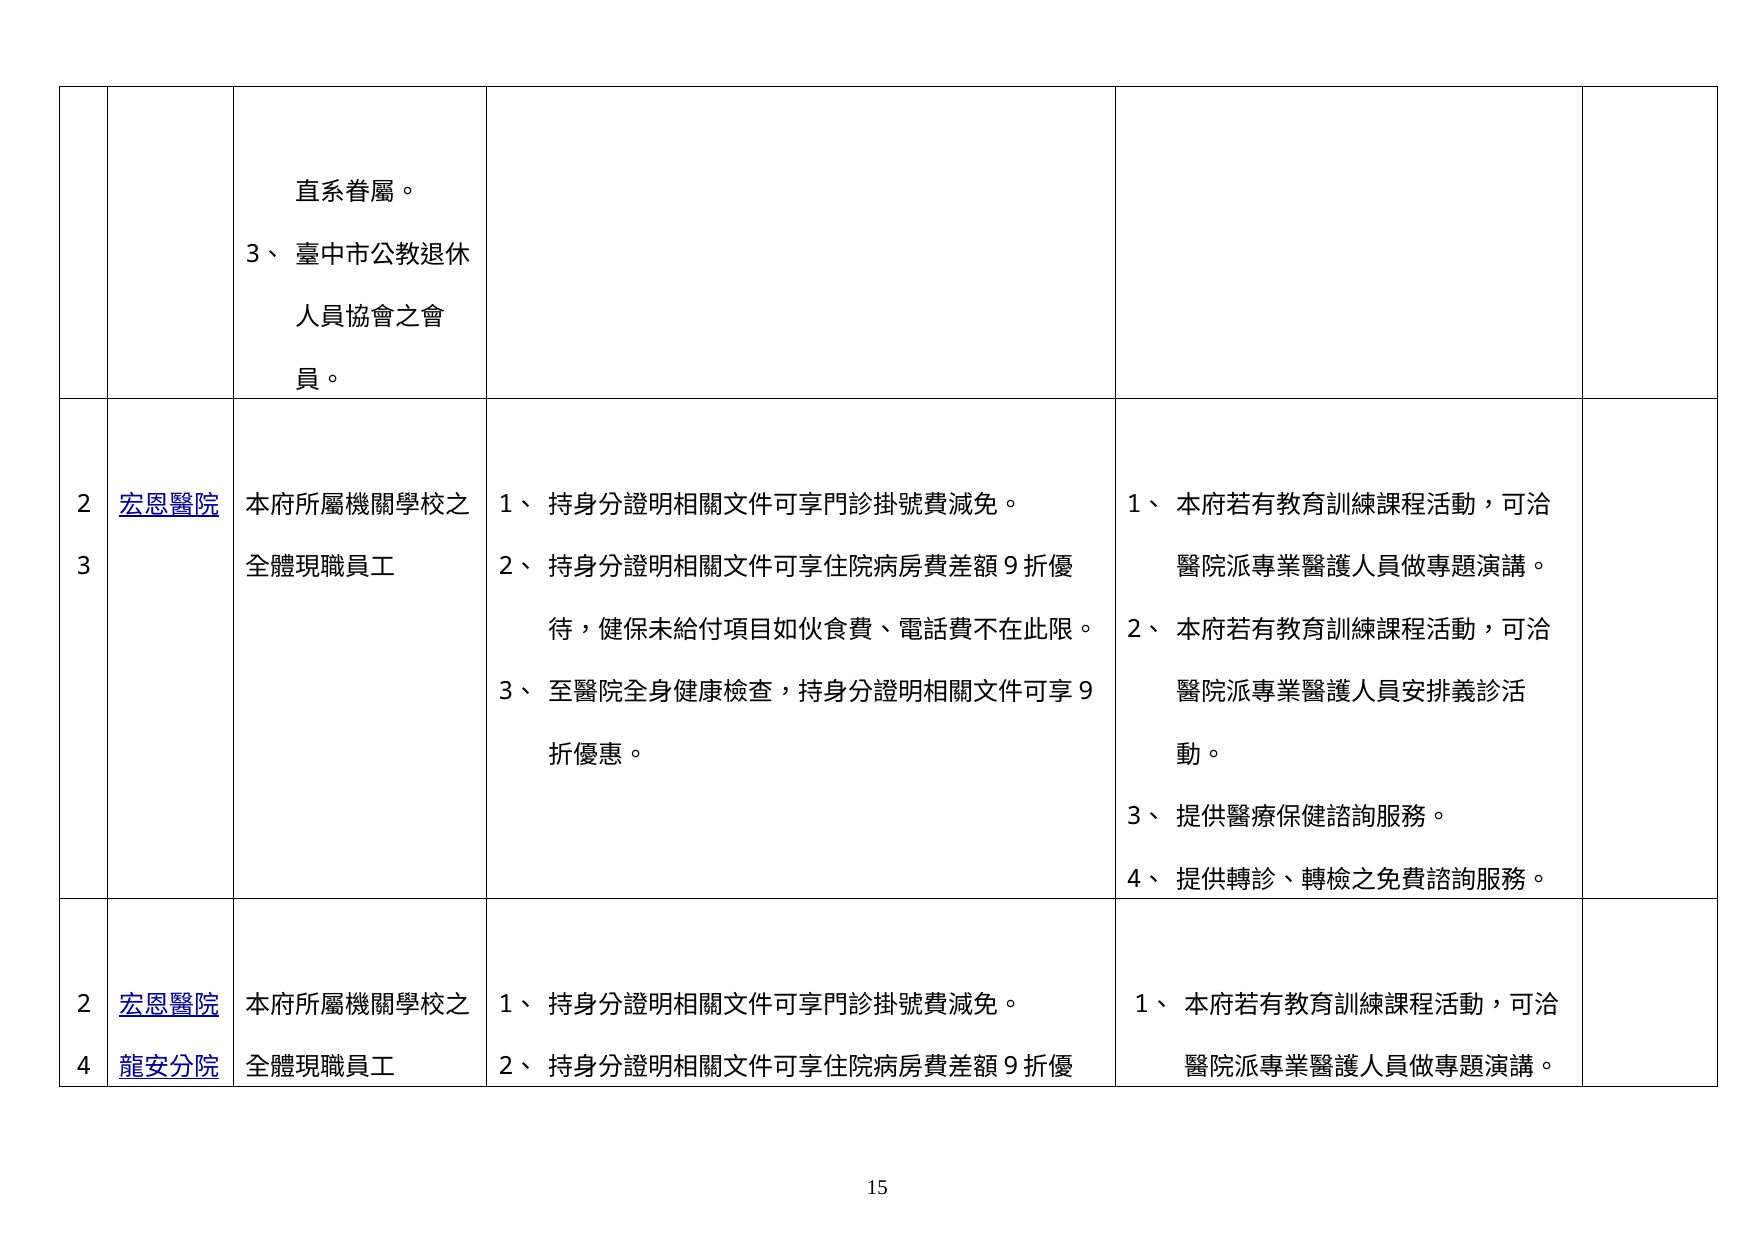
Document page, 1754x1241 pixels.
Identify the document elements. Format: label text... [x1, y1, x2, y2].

table_cell 24 [60, 899, 107, 1086]
table_cell [1583, 87, 1717, 398]
table_cell [1583, 899, 1717, 1086]
table_cell 宏恩醫院 [108, 399, 233, 898]
table_cell [60, 87, 107, 398]
table_cell 本府若有教育訓練課程活動，可洽醫院派專業醫護人員做專題演講。 本府若有教育訓練課程活動，可洽醫院派專業醫護人員安排義診活動。 提供醫療保健諮詢服務。 提供轉診、轉檢之免費諮詢服務。 [1116, 899, 1582, 1086]
table_cell 本府所屬機關學校之全體現職員工 [234, 399, 486, 898]
table_cell [487, 87, 1115, 398]
table_cell [1583, 399, 1717, 898]
table_cell 宏恩醫院龍安分院 [108, 899, 233, 1086]
table_cell 本府若有教育訓練課程活動，可洽醫院派專業醫護人員做專題演講。 本府若有教育訓練課程活動，可洽醫院派專業醫護人員安排義診活動。 提供醫療保健諮詢服務。 提供轉診、轉檢之免費諮詢服務。 [1116, 399, 1582, 898]
table_cell 本府所屬機關學校之全體現職員工、員工配偶及員工直系眷屬。 本府所屬機關學校之公教退休人員、其配偶及其直系眷屬。 臺中市公教退休人員協會之會員。 [234, 87, 486, 398]
table_cell 本府所屬機關學校之全體現職員工 [234, 899, 486, 1086]
table_cell 23 [60, 399, 107, 898]
table_cell 持身分證明相關文件可享門診掛號費減免。 持身分證明相關文件可享住院病房費差額9折優 [487, 899, 1115, 1086]
table_cell [1116, 87, 1582, 398]
table_cell 持身分證明相關文件可享門診掛號費減免。 持身分證明相關文件可享住院病房費差額9折優待，健保未給付項目如伙食費、電話費不在此限。 至醫院全身健康檢查，持身分證明相關文件可享9折優惠。 [487, 399, 1115, 898]
table_cell [108, 87, 233, 398]
